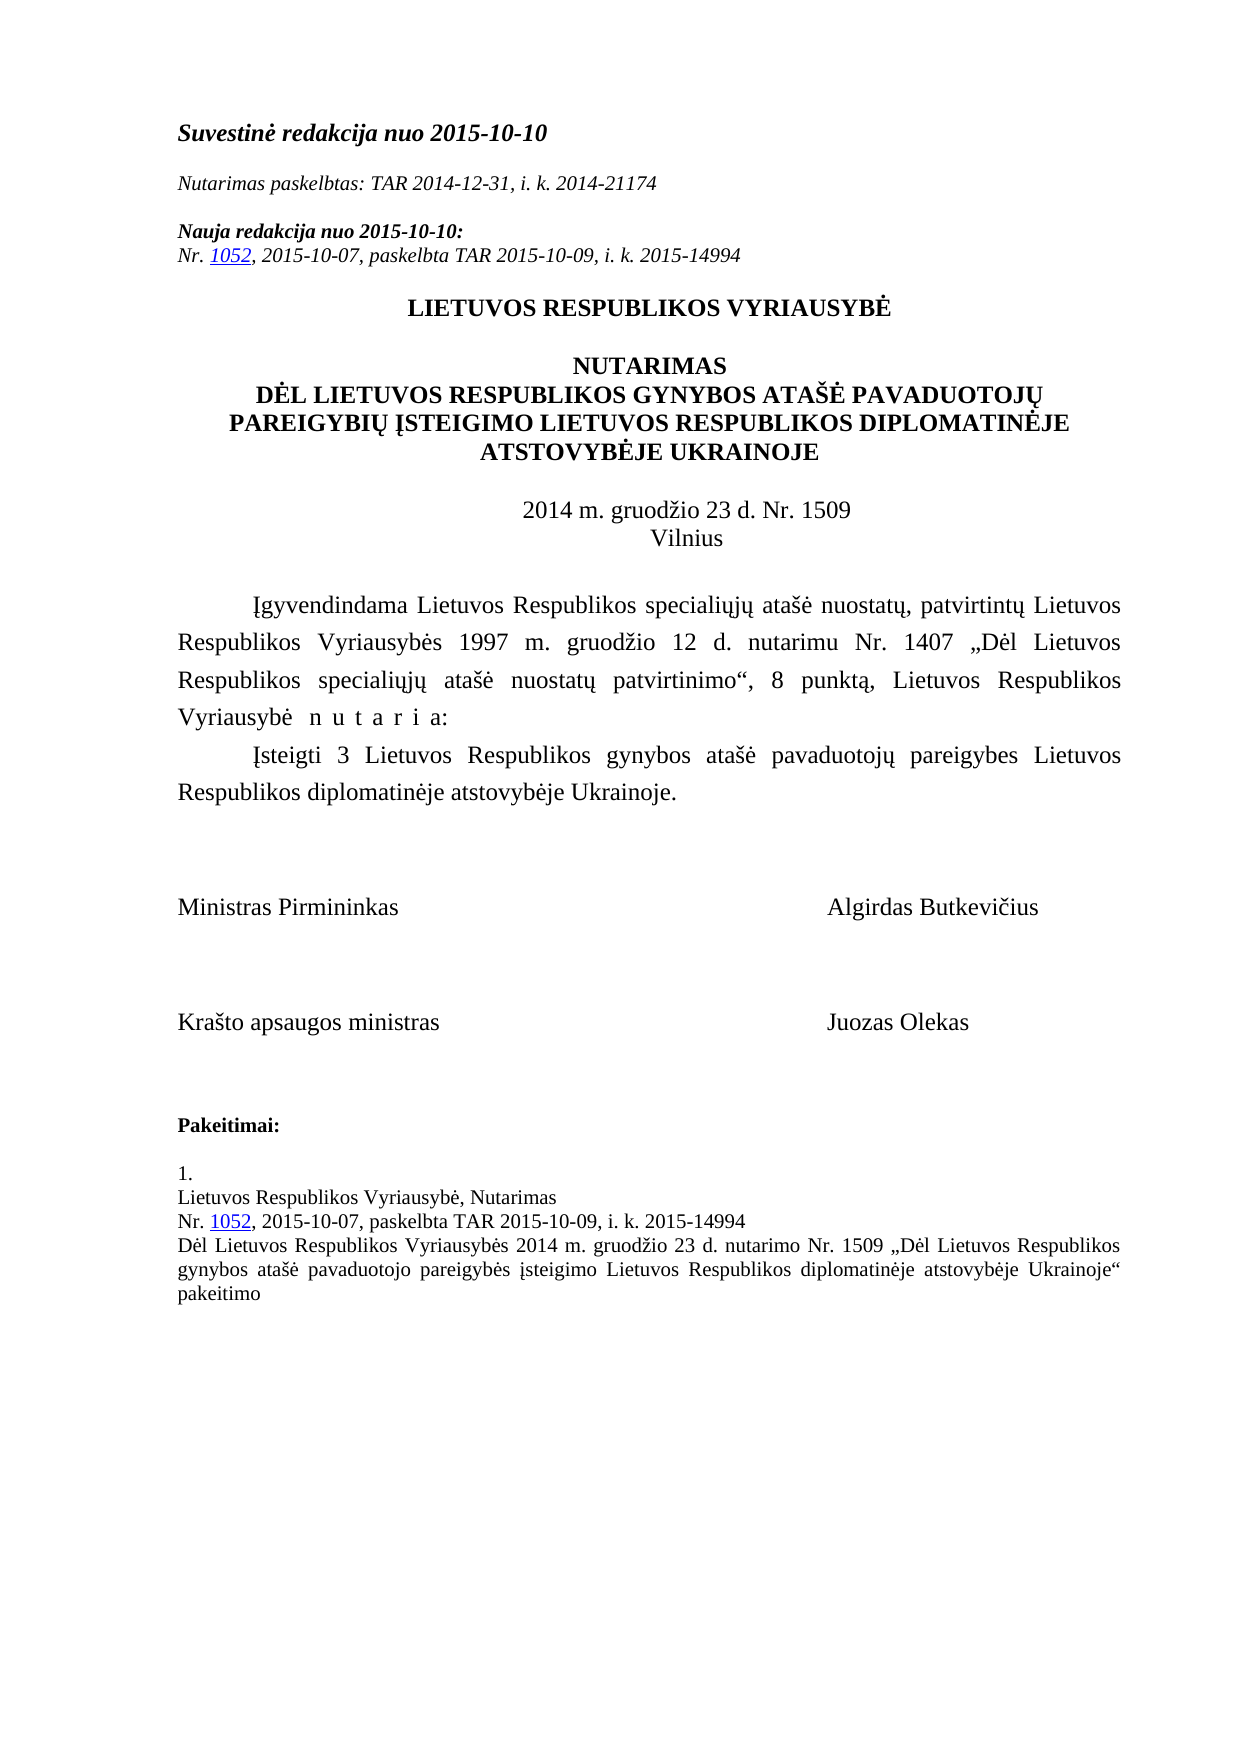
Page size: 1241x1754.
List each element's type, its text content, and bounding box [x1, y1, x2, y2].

text Įsteigti 3 Lietuvos Respublikos gynybos atašė pavaduotojų pareigybes Lietuvos Respublikos diplomatinėje atstovybėje Ukrainoje. [177, 731, 1122, 806]
text Nr. 1052, 2015-10-07, paskelbta TAR 2015-10-09, i. k. 2015-14994 [177, 243, 1122, 267]
text Įgyvendindama Lietuvos Respublikos specialiųjų atašė nuostatų, patvirtintų Lietuvos Respublikos Vyriausybės 1997 m. gruodžio 12 d. nutarimu Nr. 1407 „Dėl Lietuvos Respublikos specialiųjų atašė nuostatų patvirtinimo“, 8 punktą, Lietuvos Respublikos Vyriausybė nutaria: [177, 581, 1122, 731]
text Krašto apsaugos ministras Juozas Olekas [177, 1007, 1122, 1036]
text Suvestinė redakcija nuo 2015-10-10 [177, 118, 1122, 147]
text Nauja redakcija nuo 2015-10-10: [177, 219, 1122, 243]
text 1. [177, 1161, 1122, 1185]
text Ministras Pirmininkas Algirdas Butkevičius [177, 892, 1122, 921]
text LIETUVOS RESPUBLIKOS VYRIAUSYBĖ [177, 293, 1122, 322]
text Nr. 1052, 2015-10-07, paskelbta TAR 2015-10-09, i. k. 2015-14994 [177, 1209, 1122, 1233]
text Pakeitimai: [177, 1113, 1122, 1137]
text Dėl Lietuvos Respublikos Vyriausybės 2014 m. gruodžio 23 d. nutarimo Nr. 1509 „Dėl Lietuvos Respublikos gynybos atašė pavaduotojo pareigybės įsteigimo Lietuvos Respublikos diplomatinėje atstovybėje Ukrainoje“ pakeitimo [177, 1233, 1122, 1305]
text Lietuvos Respublikos Vyriausybė, Nutarimas [177, 1185, 1122, 1209]
text NUTARIMAS [177, 351, 1122, 380]
text 2014 m. gruodžio 23 d. Nr. 1509 [177, 495, 1122, 523]
text DĖL LIETUVOS RESPUBLIKOS GYNYBOS ATAŠĖ PAVADUOTOJŲ PAREIGYBIŲ ĮSTEIGIMO LIETUVOS RESPUBLIKOS DIPLOMATINĖJE ATSTOVYBĖJE UKRAINOJE [177, 380, 1122, 466]
text Nutarimas paskelbtas: TAR 2014-12-31, i. k. 2014-21174 [177, 171, 1122, 195]
text Vilnius [177, 523, 1122, 552]
